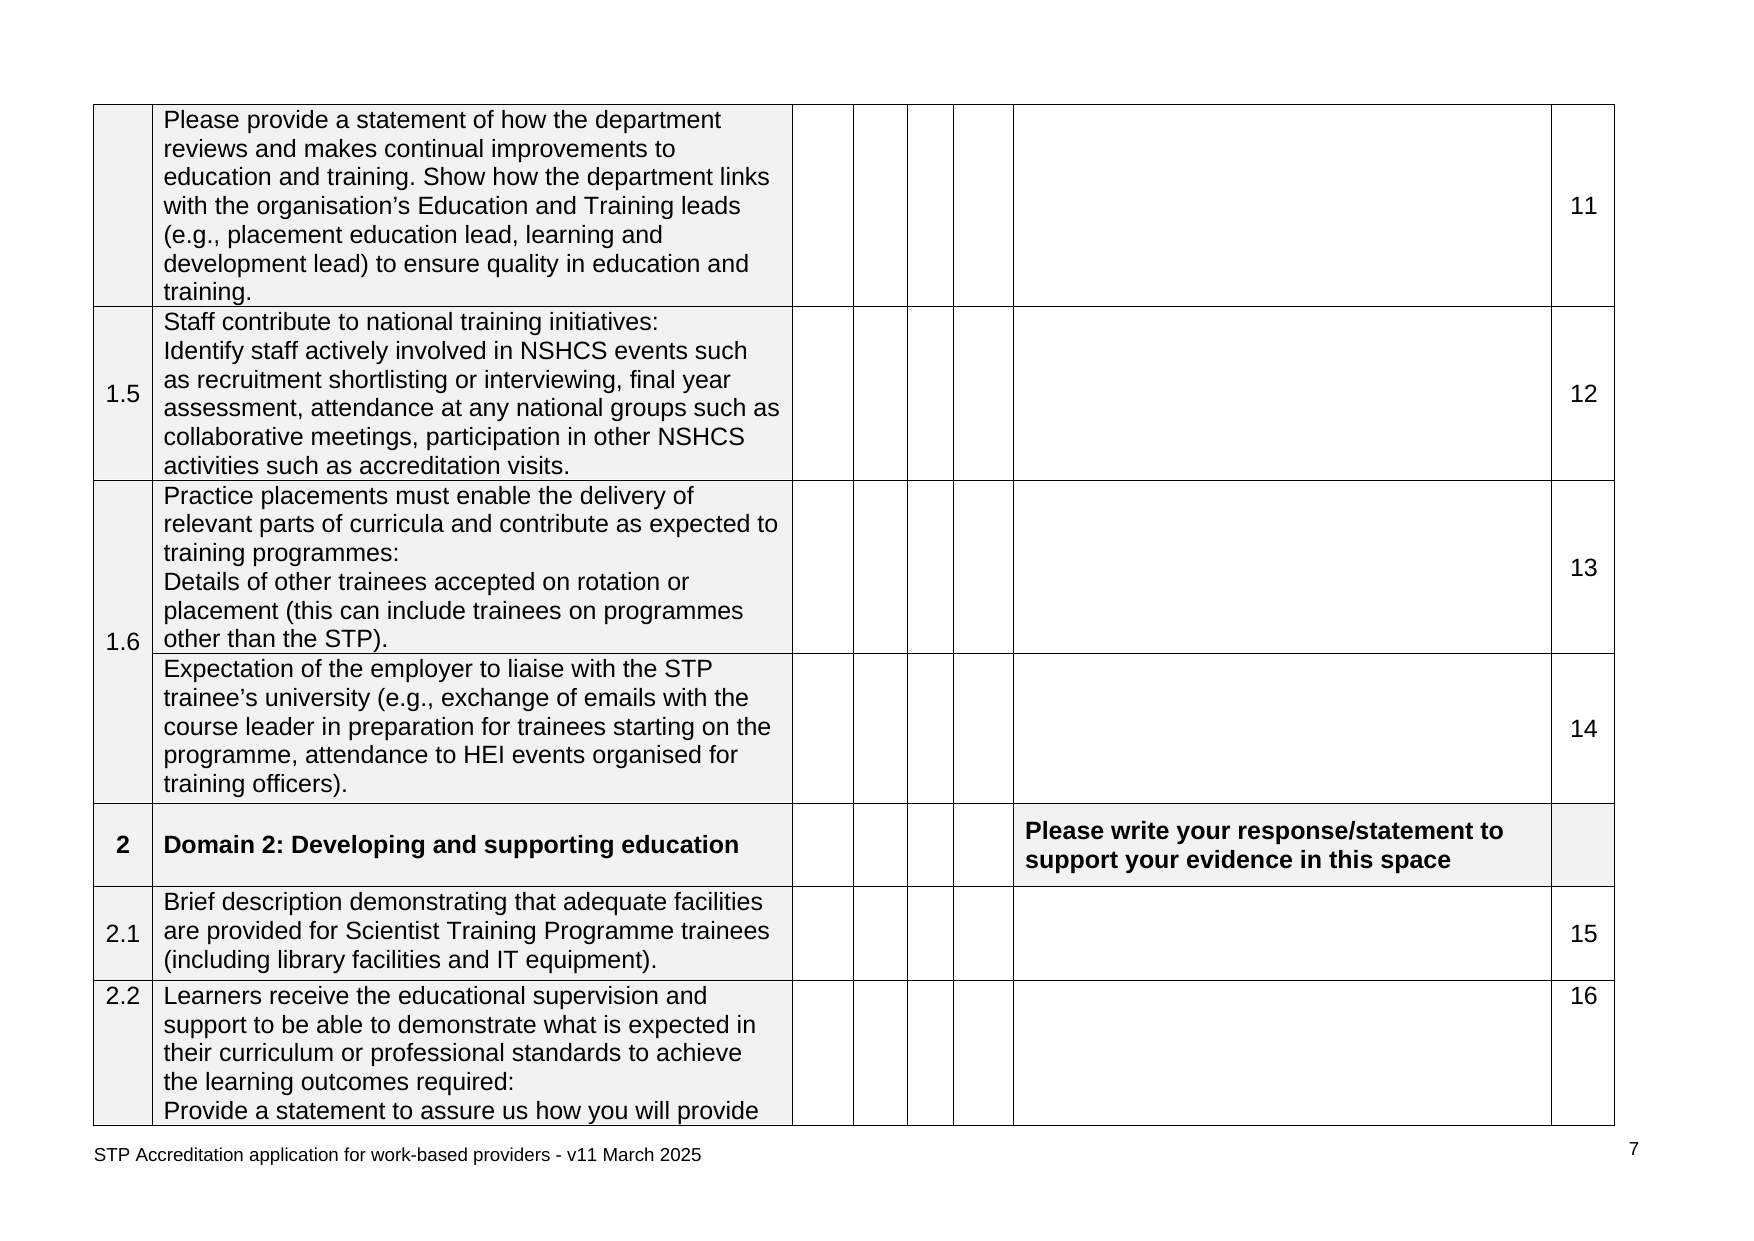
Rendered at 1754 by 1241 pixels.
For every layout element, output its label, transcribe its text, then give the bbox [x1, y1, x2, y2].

table_cell [954, 105, 1013, 306]
table_cell [854, 804, 907, 886]
table_cell [954, 804, 1013, 886]
table_cell Expectation of the employer to liaise with the STP trainee’s university (e.g., exchange of emails with the course leader in preparation for trainees starting on the programme, attendance to HEI events organised for training officers). [153, 654, 792, 802]
table_cell [908, 654, 953, 802]
table_cell 14 [1552, 654, 1614, 802]
table_cell [954, 887, 1013, 980]
table_cell [1014, 654, 1551, 802]
table_cell 15 [1552, 887, 1614, 980]
table_cell Staff contribute to national training initiatives: Identify staff actively involved in NSHCS events such as recruitment shortlisting or interviewing, final year assessment, attendance at any national groups such as collaborative meetings, participation in other NSHCS activities such as accreditation visits. [153, 307, 792, 479]
table_cell [908, 981, 953, 1124]
table_cell [1014, 481, 1551, 653]
table_cell [954, 481, 1013, 653]
table_cell [954, 654, 1013, 802]
table_cell [793, 887, 853, 980]
table_cell [908, 481, 953, 653]
table_cell [908, 307, 953, 479]
table_cell Practice placements must enable the delivery of relevant parts of curricula and contribute as expected to training programmes: Details of other trainees accepted on rotation or placement (this can include trainees on programmes other than the STP). [153, 481, 792, 653]
table_cell Learners receive the educational supervision and support to be able to demonstrate what is expected in their curriculum or professional standards to achieve the learning outcomes required: Provide a statement to assure us how you will provide [153, 981, 792, 1124]
table_cell [854, 887, 907, 980]
table_cell [793, 105, 853, 306]
table_cell [908, 804, 953, 886]
table_cell 2.2 [94, 981, 152, 1124]
table_cell [1014, 887, 1551, 980]
table_cell Brief description demonstrating that adequate facilities are provided for Scientist Training Programme trainees (including library facilities and IT equipment). [153, 887, 792, 980]
table_cell [908, 105, 953, 306]
table_cell [1014, 307, 1551, 479]
table_cell [793, 804, 853, 886]
table_cell [793, 307, 853, 479]
table_cell [793, 481, 853, 653]
table_cell 2.1 [94, 887, 152, 980]
table_cell [908, 887, 953, 980]
table_cell [1552, 804, 1614, 886]
table_cell [1014, 981, 1551, 1124]
table_cell [793, 981, 853, 1124]
table_cell [954, 981, 1013, 1124]
table_cell Please provide a statement of how the department reviews and makes continual improvements to education and training. Show how the department links with the organisation’s Education and Training leads (e.g., placement education lead, learning and development lead) to ensure quality in education and training. [153, 105, 792, 306]
table_cell 13 [1552, 481, 1614, 653]
table_cell [854, 481, 907, 653]
table_cell 12 [1552, 307, 1614, 479]
table_cell [94, 105, 152, 306]
table_cell 2 [94, 804, 152, 886]
table_cell [854, 105, 907, 306]
table_cell 1.5 [94, 307, 152, 479]
table_cell [854, 307, 907, 479]
table_cell [793, 654, 853, 802]
table_cell Domain 2: Developing and supporting education [153, 804, 792, 886]
table_cell [1014, 105, 1551, 306]
table_cell [854, 654, 907, 802]
table_cell 16 [1552, 981, 1614, 1124]
table_cell 11 [1552, 105, 1614, 306]
table_cell Please write your response/statement to support your evidence in this space [1014, 804, 1551, 886]
table_cell [954, 307, 1013, 479]
table_cell [854, 981, 907, 1124]
table_cell 1.6 [94, 481, 152, 802]
